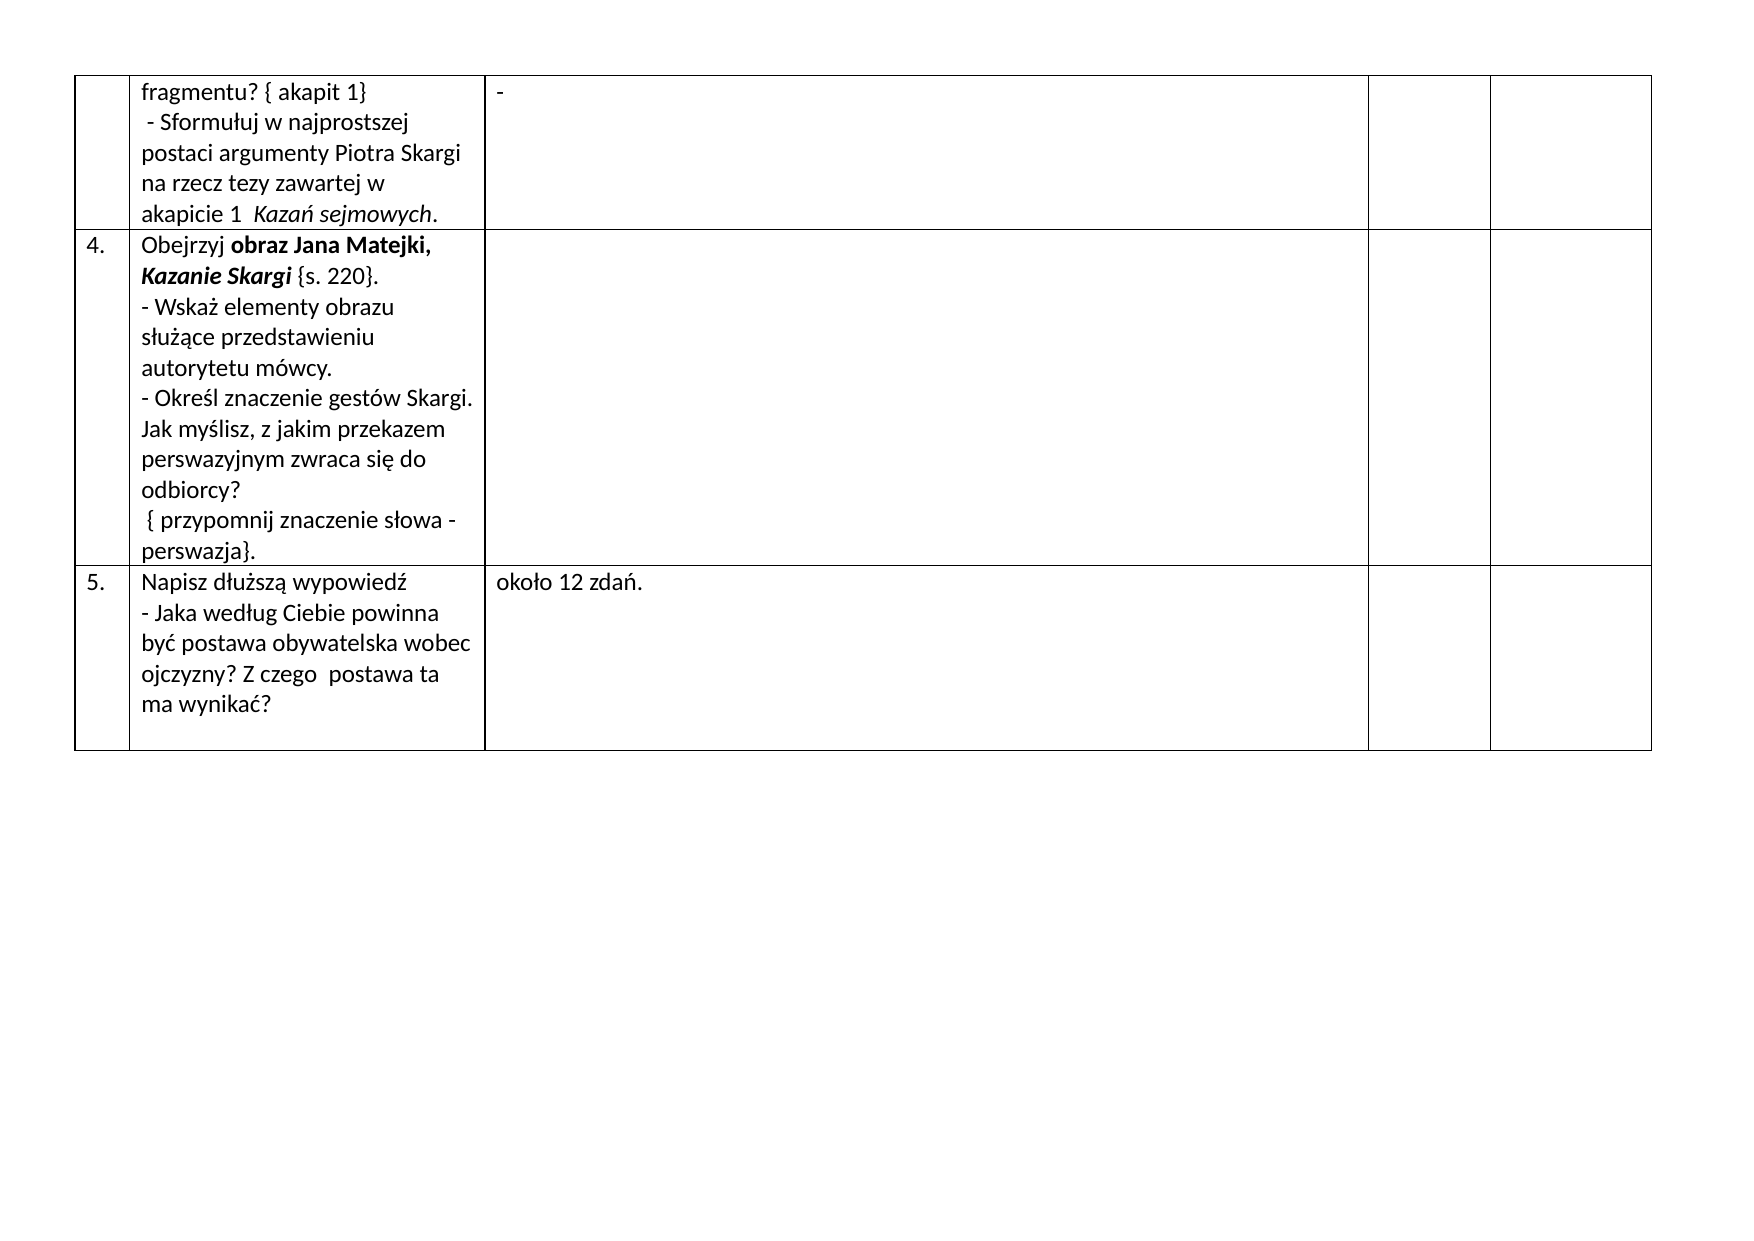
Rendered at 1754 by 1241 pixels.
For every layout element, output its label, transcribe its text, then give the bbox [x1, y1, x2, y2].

table_cell [1369, 566, 1490, 749]
table_cell Napisz dłuższą wypowiedź - Jaka według Ciebie powinna być postawa obywatelska wobec ojczyzny? Z czego postawa ta ma wynikać? [130, 566, 484, 749]
table_cell [1491, 566, 1651, 749]
table_cell około 12 zdań. [486, 566, 1368, 749]
table_cell [1369, 76, 1490, 229]
table_cell 5. [76, 566, 129, 749]
table_cell 4. [76, 230, 129, 565]
table_cell [1491, 230, 1651, 565]
table_cell [1369, 230, 1490, 565]
table_cell - - [486, 76, 1368, 229]
table_cell fragmentu? { akapit 1} - Sformułuj w najprostszej postaci argumenty Piotra Skargi na rzecz tezy zawartej w akapicie 1 Kazań sejmowych. [130, 76, 484, 229]
table_cell [486, 230, 1368, 565]
table_cell [1491, 76, 1651, 229]
table_cell Obejrzyj obraz Jana Matejki, Kazanie Skargi {s. 220}. - Wskaż elementy obrazu służące przedstawieniu autorytetu mówcy. - Określ znaczenie gestów Skargi. Jak myślisz, z jakim przekazem perswazyjnym zwraca się do odbiorcy? { przypomnij znaczenie słowa - perswazja}. [130, 230, 484, 565]
table_cell [76, 76, 129, 229]
